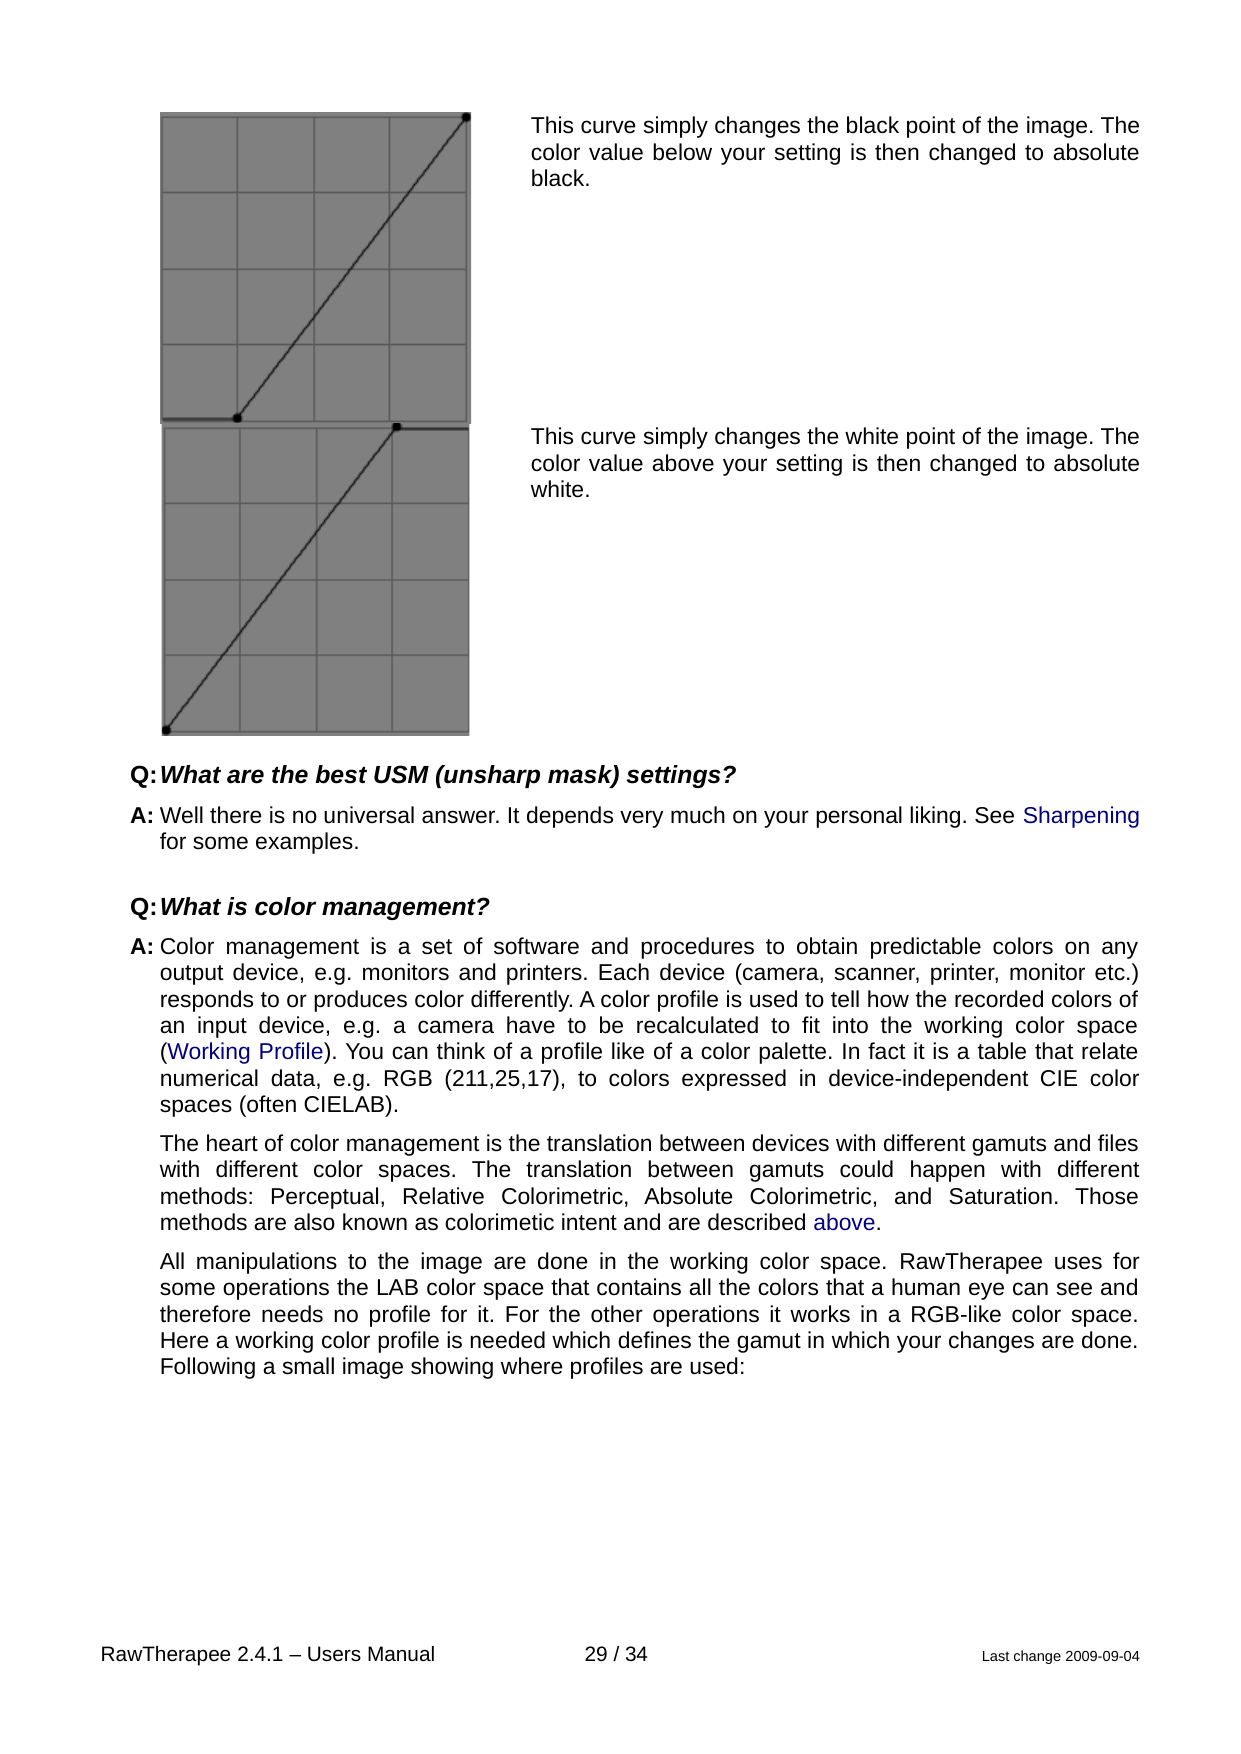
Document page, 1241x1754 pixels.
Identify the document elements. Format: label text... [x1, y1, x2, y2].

picture [160, 112, 472, 736]
subtitle Q: What are the best USM (unsharp mask) settings? [130, 761, 1140, 789]
table_cell [472, 112, 531, 423]
table_cell [470, 423, 531, 736]
text A: Color management is a set of software and procedures to obtain predictable colors on any output device, e.g. monitors and printers. Each device (camera, scanner, printer, monitor etc.) responds to or produces color differently. A color profile is used to tell how the recorded colors of an input device, e.g. a camera have to be recalculated to fit into the working color space (Working Profile). You can think of a profile like of a color palette. In fact it is a table that relate numerical data, e.g. RGB (211,25,17), to colors expressed in device-independent CIE color spaces (often CIELAB). [130, 933, 1140, 1117]
text All manipulations to the image are done in the working color space. RawTherapee uses for some operations the LAB color space that contains all the colors that a human eye can see and therefore needs no profile for it. For the other operations it works in a RGB-like color space. Here a working color profile is needed which defines the gamut in which your changes are done. Following a small image showing where profiles are used: [130, 1248, 1140, 1379]
table_cell This curve simply changes the white point of the image. The color value above your setting is then changed to absolute white. [531, 423, 1141, 736]
subtitle Q: What is color management? [130, 892, 1140, 920]
table_cell [100, 112, 160, 423]
text The heart of color management is the translation between devices with different gamuts and files with different color spaces. The translation between gamuts could happen with different methods: Perceptual, Relative Colorimetric, Absolute Colorimetric, and Saturation. Those methods are also known as colorimetic intent and are described above. [130, 1130, 1140, 1235]
table_cell This curve simply changes the black point of the image. The color value below your setting is then changed to absolute black. [531, 112, 1141, 423]
text A: Well there is no universal answer. It depends very much on your personal liking. See Sharpening for some examples. [130, 802, 1140, 854]
table_cell [100, 423, 161, 736]
